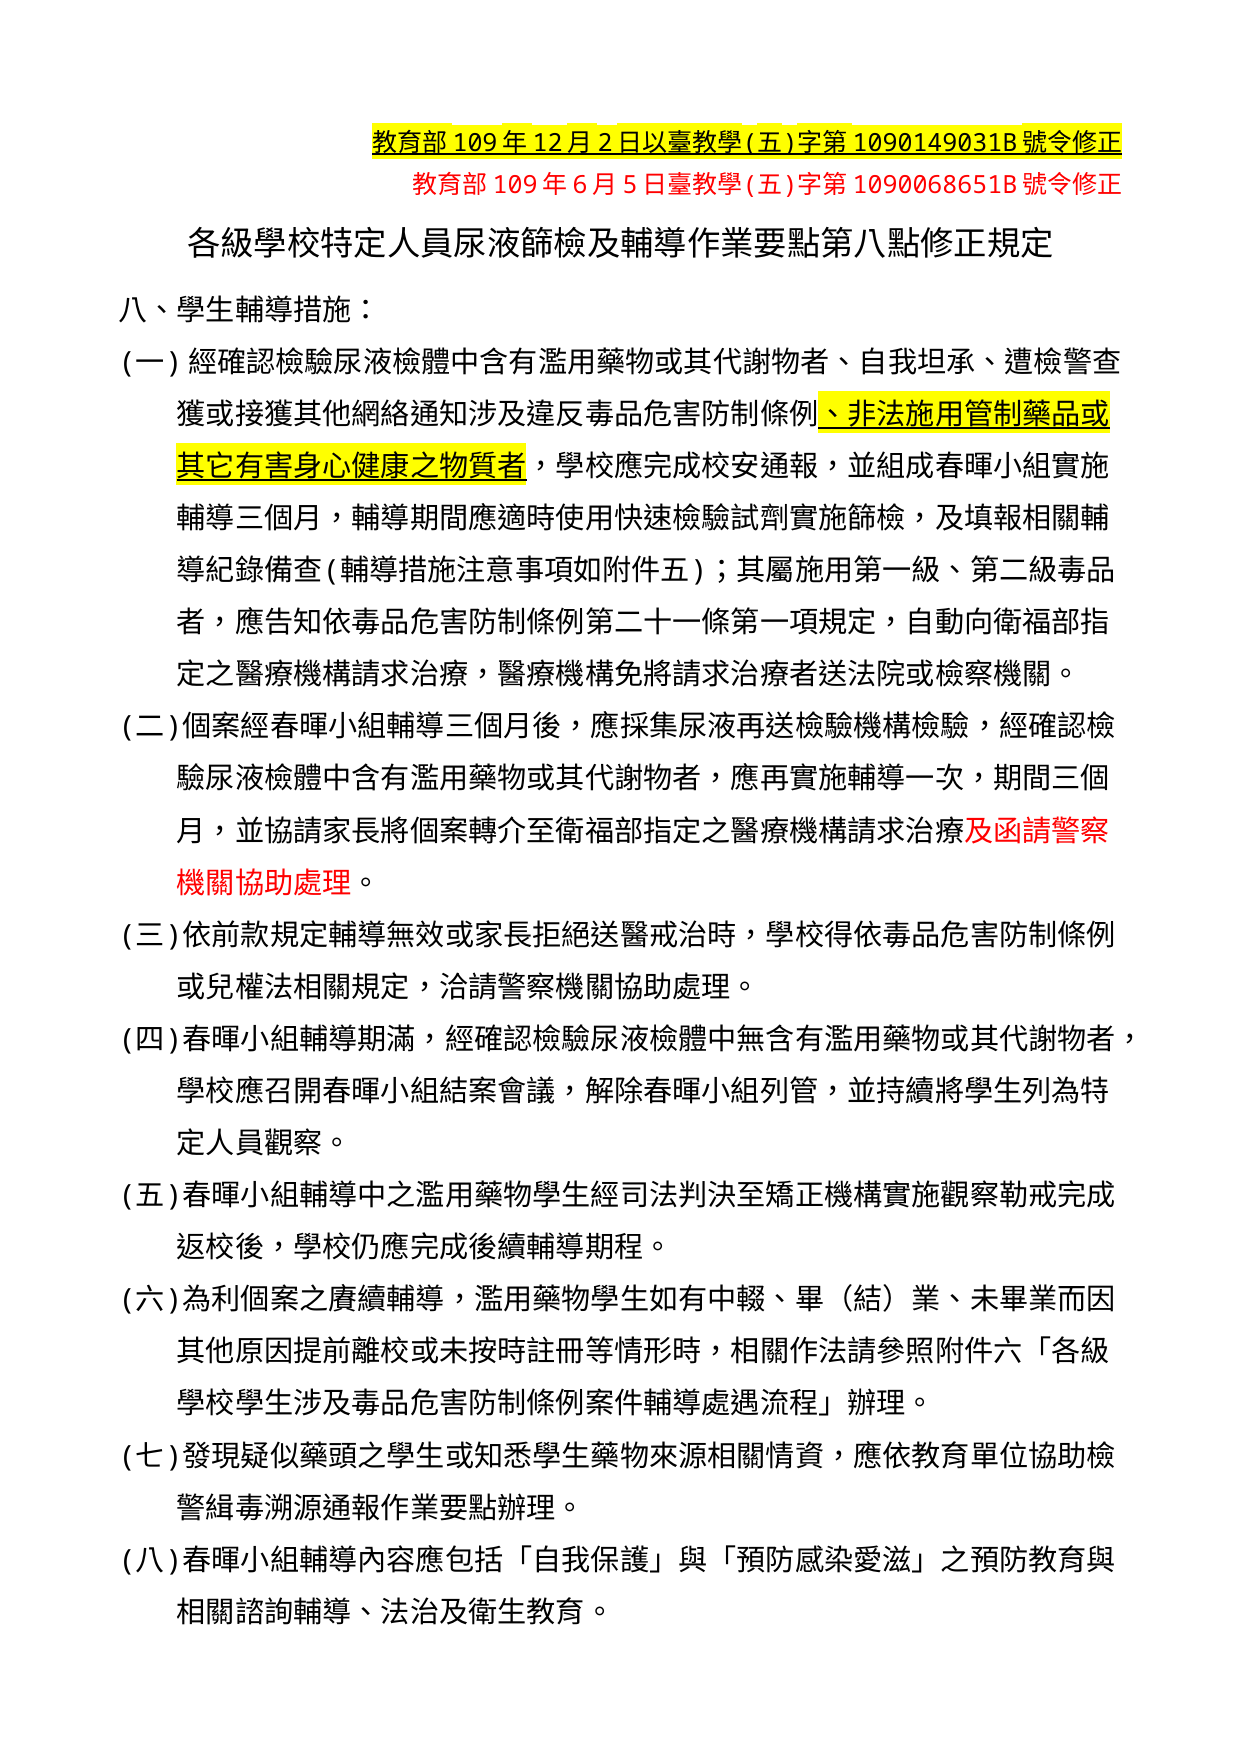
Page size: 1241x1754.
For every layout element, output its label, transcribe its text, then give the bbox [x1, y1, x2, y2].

text 各級學校特定人員尿液篩檢及輔導作業要點第八點修正規定 [118, 214, 1122, 266]
text (一) 經確認檢驗尿液檢體中含有濫用藥物或其代謝物者、自我坦承、遭檢警查獲或接獲其他網絡通知涉及違反毒品危害防制條例、非法施用管制藥品或其它有害身心健康之物質者，學校應完成校安通報，並組成春暉小組實施輔導三個月，輔導期間應適時使用快速檢驗試劑實施篩檢，及填報相關輔導紀錄備查(輔導措施注意事項如附件五)；其屬施用第一級、第二級毒品者，應告知依毒品危害防制條例第二十一條第一項規定，自動向衛福部指定之醫療機構請求治療，醫療機構免將請求治療者送法院或檢察機關。 [118, 331, 1122, 695]
text (三)依前款規定輔導無效或家長拒絕送醫戒治時，學校得依毒品危害防制條例或兒權法相關規定，洽請警察機關協助處理。 [118, 903, 1122, 1008]
text 八、學生輔導措施： [118, 278, 1122, 331]
text 教育部109年6月5日臺教學(五)字第1090068651B號令修正 [118, 160, 1122, 201]
text (七)發現疑似藥頭之學生或知悉學生藥物來源相關情資，應依教育單位協助檢警緝毒溯源通報作業要點辦理。 [118, 1424, 1122, 1528]
text (五)春暉小組輔導中之濫用藥物學生經司法判決至矯正機構實施觀察勒戒完成返校後，學校仍應完成後續輔導期程。 [118, 1164, 1122, 1268]
text (二)個案經春暉小組輔導三個月後，應採集尿液再送檢驗機構檢驗，經確認檢驗尿液檢體中含有濫用藥物或其代謝物者，應再實施輔導一次，期間三個月，並協請家長將個案轉介至衛福部指定之醫療機構請求治療及函請警察機關協助處理。 [118, 695, 1122, 903]
text 教育部109年12月2日以臺教學(五)字第1090149031B號令修正 [118, 118, 1122, 160]
text (八)春暉小組輔導內容應包括「自我保護」與「預防感染愛滋」之預防教育與相關諮詢輔導、法治及衛生教育。 [118, 1528, 1122, 1633]
text (四)春暉小組輔導期滿，經確認檢驗尿液檢體中無含有濫用藥物或其代謝物者，學校應召開春暉小組結案會議，解除春暉小組列管，並持續將學生列為特定人員觀察。 [118, 1008, 1122, 1164]
text (六)為利個案之賡續輔導，濫用藥物學生如有中輟、畢（結）業、未畢業而因其他原因提前離校或未按時註冊等情形時，相關作法請參照附件六「各級學校學生涉及毒品危害防制條例案件輔導處遇流程」辦理。 [118, 1268, 1122, 1424]
